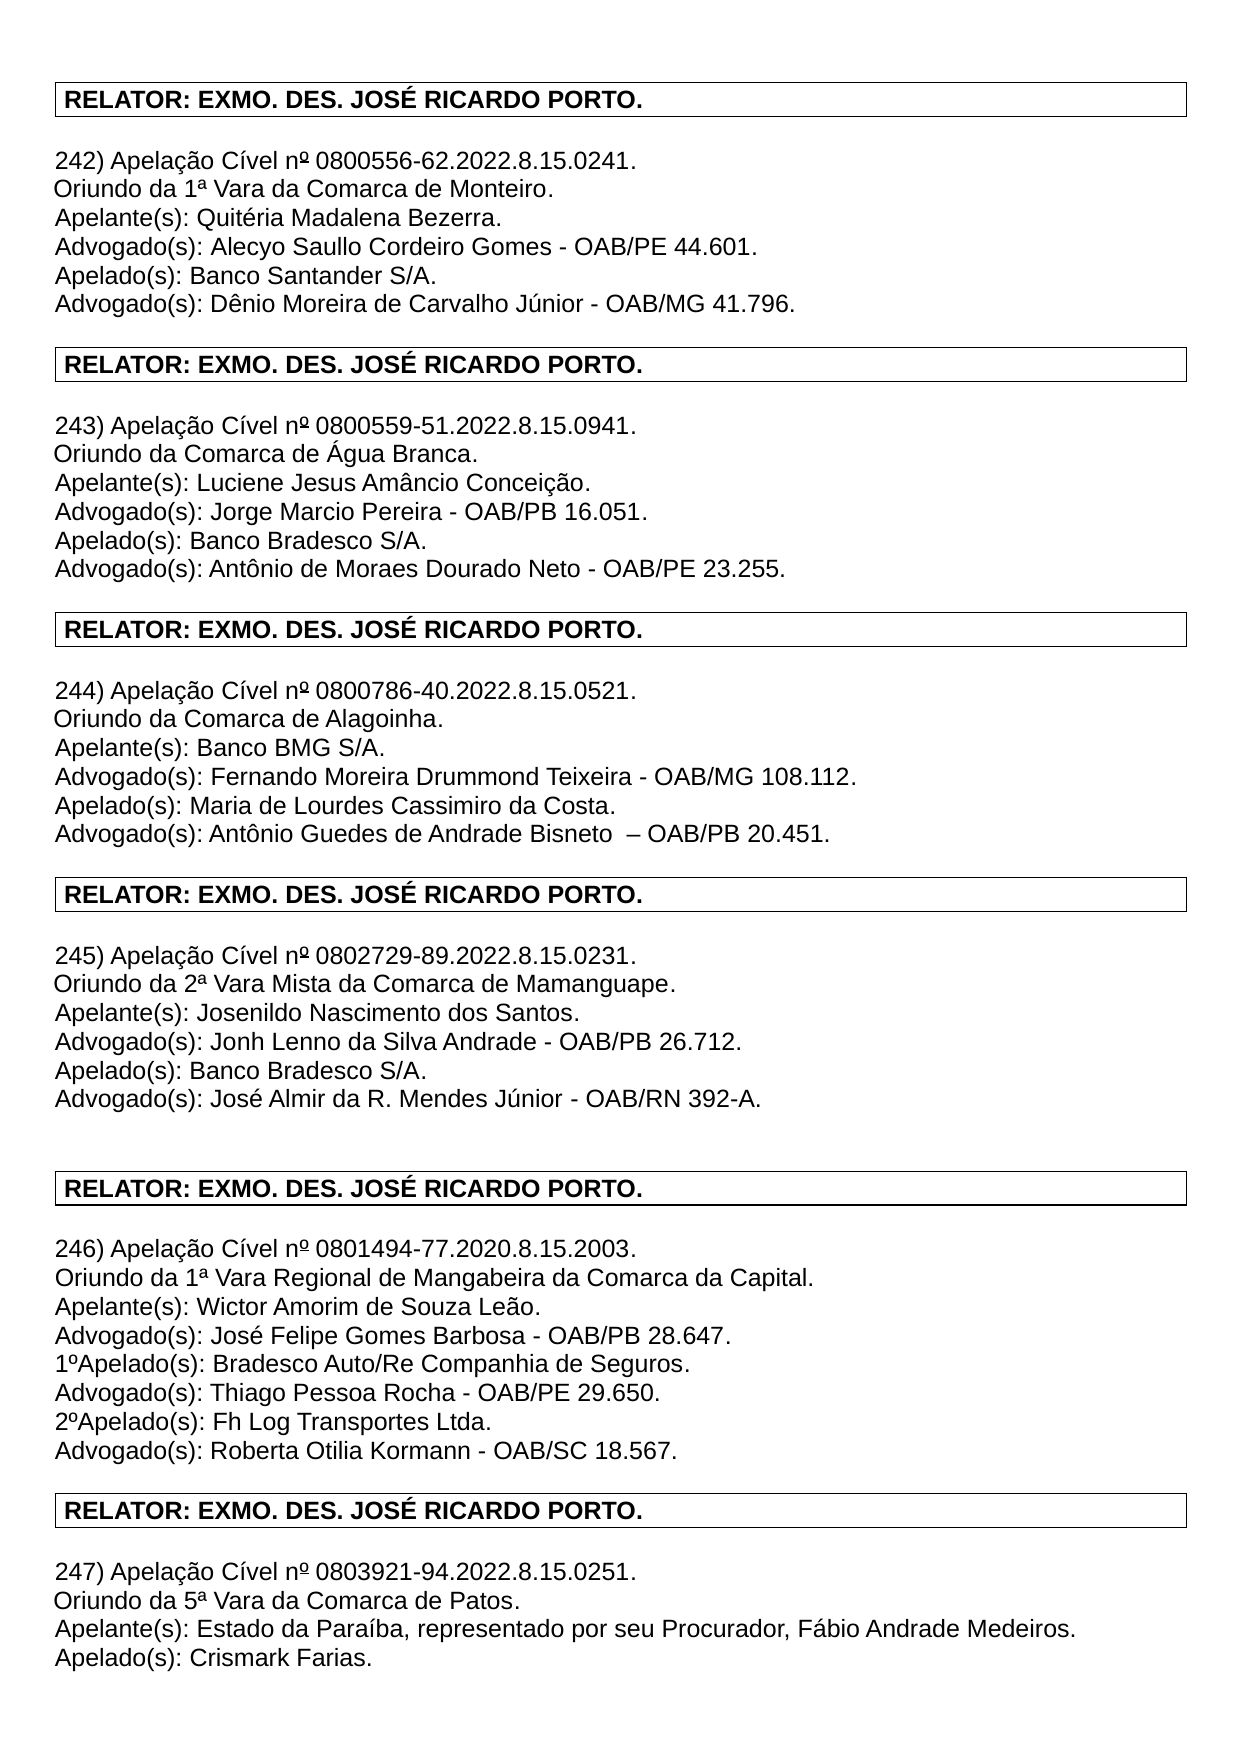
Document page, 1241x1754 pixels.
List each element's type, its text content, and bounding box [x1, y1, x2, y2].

text 245) Apelação Cível nº 0802729-89.2022.8.15.0231. [54, 941, 1187, 969]
text Apelante(s): Josenildo Nascimento dos Santos. [54, 998, 1187, 1027]
text Advogado(s): Antônio de Moraes Dourado Neto - OAB/PE 23.255. [54, 554, 1187, 583]
text Apelante(s): Luciene Jesus Amâncio Conceição. [54, 468, 1187, 497]
text RELATOR: EXMO. DES. JOSÉ RICARDO PORTO. [56, 83, 1186, 116]
text RELATOR: EXMO. DES. JOSÉ RICARDO PORTO. [56, 613, 1186, 646]
text RELATOR: EXMO. DES. JOSÉ RICARDO PORTO. [56, 1172, 1186, 1204]
text 243) Apelação Cível nº 0800559-51.2022.8.15.0941. [54, 411, 1187, 439]
text Advogado(s): Fernando Moreira Drummond Teixeira - OAB/MG 108.112. [54, 762, 1187, 791]
text Oriundo da Comarca de Alagoinha. [53, 704, 1187, 733]
text 244) Apelação Cível nº 0800786-40.2022.8.15.0521. [54, 676, 1187, 704]
text Advogado(s): Jorge Marcio Pereira - OAB/PB 16.051. [54, 497, 1187, 526]
text Advogado(s): Alecyo Saullo Cordeiro Gomes - OAB/PE 44.601. [54, 232, 1187, 261]
text RELATOR: EXMO. DES. JOSÉ RICARDO PORTO. [56, 1494, 1186, 1527]
text Apelante(s): Quitéria Madalena Bezerra. [54, 203, 1187, 232]
text 2ºApelado(s): Fh Log Transportes Ltda. [54, 1407, 1187, 1436]
text RELATOR: EXMO. DES. JOSÉ RICARDO PORTO. [56, 878, 1186, 911]
text Advogado(s): Thiago Pessoa Rocha - OAB/PE 29.650. [54, 1378, 1187, 1407]
text Advogado(s): Antônio Guedes de Andrade Bisneto – OAB/PB 20.451. [54, 819, 1187, 848]
text Apelado(s): Banco Bradesco S/A. [54, 526, 1187, 554]
text Advogado(s): Jonh Lenno da Silva Andrade - OAB/PB 26.712. [54, 1027, 1187, 1056]
text 246) Apelação Cível nº 0801494-77.2020.8.15.2003. [54, 1234, 1187, 1263]
text Apelante(s): Estado da Paraíba, representado por seu Procurador, Fábio Andrade Medeiros. [54, 1614, 1187, 1643]
text Advogado(s): Dênio Moreira de Carvalho Júnior - OAB/MG 41.796. [54, 289, 1187, 318]
text Apelante(s): Banco BMG S/A. [54, 733, 1187, 762]
text Oriundo da 5ª Vara da Comarca de Patos. [53, 1586, 1187, 1614]
text Advogado(s): Roberta Otilia Kormann - OAB/SC 18.567. [54, 1436, 1187, 1464]
text Oriundo da 1ª Vara Regional de Mangabeira da Comarca da Capital. [54, 1263, 1187, 1292]
text 1ºApelado(s): Bradesco Auto/Re Companhia de Seguros. [54, 1349, 1187, 1378]
text Advogado(s): José Almir da R. Mendes Júnior - OAB/RN 392-A. [54, 1084, 1187, 1113]
text Oriundo da 1ª Vara da Comarca de Monteiro. [53, 174, 1187, 203]
text Apelado(s): Banco Bradesco S/A. [54, 1056, 1187, 1084]
text 242) Apelação Cível nº 0800556-62.2022.8.15.0241. [54, 146, 1187, 174]
text Oriundo da Comarca de Água Branca. [53, 439, 1187, 468]
text Apelado(s): Crismark Farias. [54, 1643, 1187, 1672]
text Apelante(s): Wictor Amorim de Souza Leão. [54, 1292, 1187, 1321]
text Apelado(s): Banco Santander S/A. [54, 261, 1187, 289]
text Oriundo da 2ª Vara Mista da Comarca de Mamanguape. [53, 969, 1187, 998]
text Advogado(s): José Felipe Gomes Barbosa - OAB/PB 28.647. [54, 1321, 1187, 1349]
text Apelado(s): Maria de Lourdes Cassimiro da Costa. [54, 791, 1187, 819]
text RELATOR: EXMO. DES. JOSÉ RICARDO PORTO. [56, 348, 1186, 381]
text 247) Apelação Cível nº 0803921-94.2022.8.15.0251. [54, 1557, 1187, 1586]
